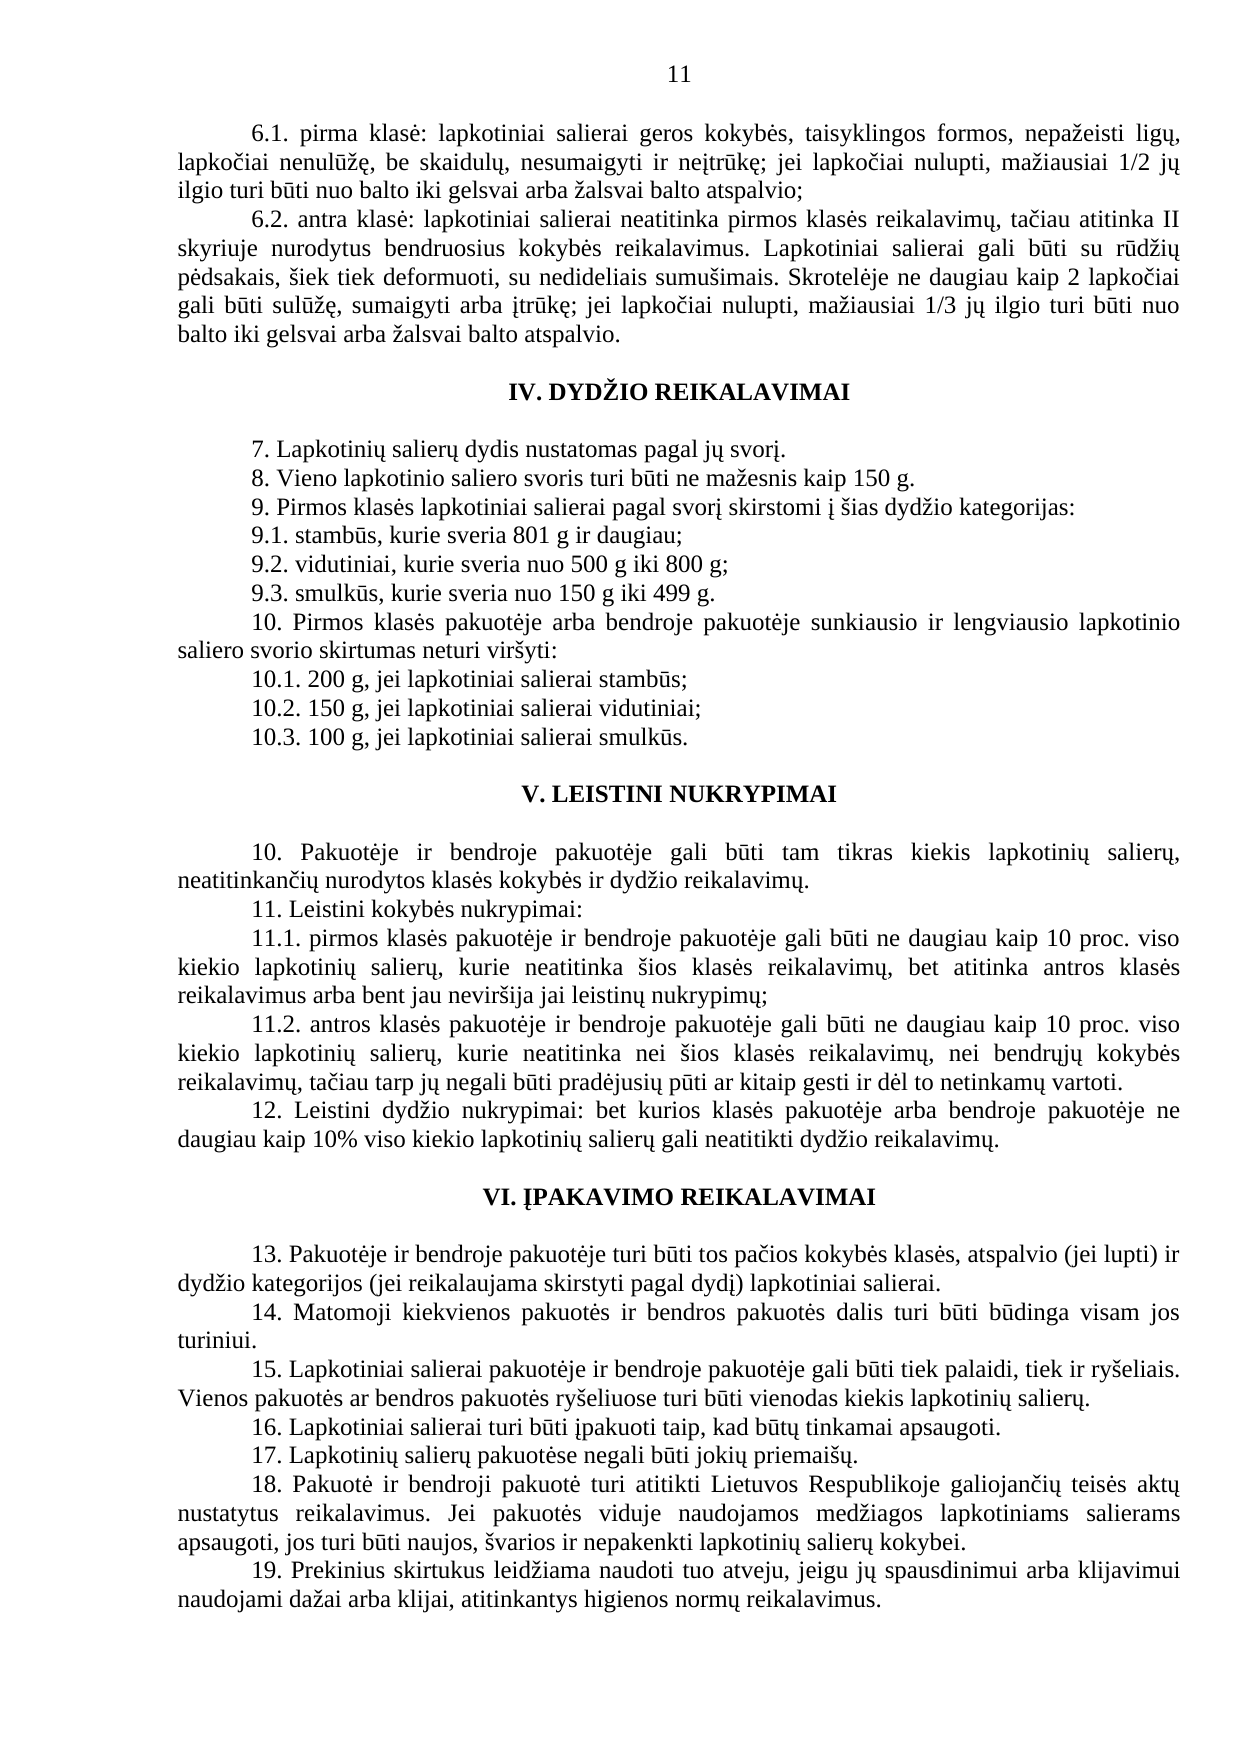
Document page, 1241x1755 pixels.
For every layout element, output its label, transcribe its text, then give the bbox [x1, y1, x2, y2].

text V. LEISTINi NUKRYPIMai [177, 779, 1181, 808]
text 8. Vieno lapkotinio saliero svoris turi būti ne mažesnis kaip 150 g. [177, 463, 1181, 492]
text 11. Leistini kokybės nukrypimai: [177, 894, 1181, 923]
text 9.3. smulkūs, kurie sveria nuo 150 g iki 499 g. [177, 578, 1181, 607]
text 7. Lapkotinių salierų dydis nustatomas pagal jų svorį. [177, 434, 1181, 463]
text 11.2. antros klasės pakuotėje ir bendroje pakuotėje gali būti ne daugiau kaip 10 proc. viso kiekio lapkotinių salierų, kurie neatitinka nei šios klasės reikalavimų, nei bendrųjų kokybės reikalavimų, tačiau tarp jų negali būti pradėjusių pūti ar kitaip gesti ir dėl to netinkamų vartoti. [177, 1009, 1181, 1096]
text 9.2. vidutiniai, kurie sveria nuo 500 g iki 800 g; [177, 549, 1181, 578]
text 6.1. pirma klasė: lapkotiniai salierai geros kokybės, taisyklingos formos, nepažeisti ligų, lapkočiai nenulūžę, be skaidulų, nesumaigyti ir neįtrūkę; jei lapkočiai nulupti, mažiausiai 1/2 jų ilgio turi būti nuo balto iki gelsvai arba žalsvai balto atspalvio; [177, 118, 1181, 204]
text IV. dydžiO reikalavimai [177, 377, 1181, 406]
text 10. Pirmos klasės pakuotėje arba bendroje pakuotėje sunkiausio ir lengviausio lapkotinio saliero svorio skirtumas neturi viršyti: [177, 607, 1181, 664]
text 10.2. 150 g, jei lapkotiniai salierai vidutiniai; [177, 693, 1181, 722]
text 9.1. stambūs, kurie sveria 801 g ir daugiau; [177, 521, 1181, 549]
text 17. Lapkotinių salierų pakuotėse negali būti jokių priemaišų. [177, 1441, 1181, 1469]
text 18. Pakuotė ir bendroji pakuotė turi atitikti Lietuvos Respublikoje galiojančių teisės aktų nustatytus reikalavimus. Jei pakuotės viduje naudojamos medžiagos lapkotiniams salierams apsaugoti, jos turi būti naujos, švarios ir nepakenkti lapkotinių salierų kokybei. [177, 1469, 1181, 1556]
text 9. Pirmos klasės lapkotiniai salierai pagal svorį skirstomi į šias dydžio kategorijas: [177, 492, 1181, 521]
text 14. Matomoji kiekvienos pakuotės ir bendros pakuotės dalis turi būti būdinga visam jos turiniui. [177, 1297, 1181, 1354]
text 15. Lapkotiniai salierai pakuotėje ir bendroje pakuotėje gali būti tiek palaidi, tiek ir ryšeliais. Vienos pakuotės ar bendros pakuotės ryšeliuose turi būti vienodas kiekis lapkotinių salierų. [177, 1354, 1181, 1412]
text 10.1. 200 g, jei lapkotiniai salierai stambūs; [177, 664, 1181, 693]
text 11.1. pirmos klasės pakuotėje ir bendroje pakuotėje gali būti ne daugiau kaip 10 proc. viso kiekio lapkotinių salierų, kurie neatitinka šios klasės reikalavimų, bet atitinka antros klasės reikalavimus arba bent jau neviršija jai leistinų nukrypimų; [177, 923, 1181, 1009]
text 12. Leistini dydžio nukrypimai: bet kurios klasės pakuotėje arba bendroje pakuotėje ne daugiau kaip 10% viso kiekio lapkotinių salierų gali neatitikti dydžio reikalavimų. [177, 1096, 1181, 1153]
text 6.2. antra klasė: lapkotiniai salierai neatitinka pirmos klasės reikalavimų, tačiau atitinka II skyriuje nurodytus bendruosius kokybės reikalavimus. Lapkotiniai salierai gali būti su rūdžių pėdsakais, šiek tiek deformuoti, su nedideliais sumušimais. Skrotelėje ne daugiau kaip 2 lapkočiai gali būti sulūžę, sumaigyti arba įtrūkę; jei lapkočiai nulupti, mažiausiai 1/3 jų ilgio turi būti nuo balto iki gelsvai arba žalsvai balto atspalvio. [177, 204, 1181, 348]
text 10.3. 100 g, jei lapkotiniai salierai smulkūs. [177, 722, 1181, 751]
text VI. ĮPAKAVIMO reikalavimai [177, 1182, 1181, 1211]
text 10. Pakuotėje ir bendroje pakuotėje gali būti tam tikras kiekis lapkotinių salierų, neatitinkančių nurodytos klasės kokybės ir dydžio reikalavimų. [177, 837, 1181, 894]
text 13. Pakuotėje ir bendroje pakuotėje turi būti tos pačios kokybės klasės, atspalvio (jei lupti) ir dydžio kategorijos (jei reikalaujama skirstyti pagal dydį) lapkotiniai salierai. [177, 1239, 1181, 1297]
text 16. Lapkotiniai salierai turi būti įpakuoti taip, kad būtų tinkamai apsaugoti. [177, 1412, 1181, 1441]
text 19. Prekinius skirtukus leidžiama naudoti tuo atveju, jeigu jų spausdinimui arba klijavimui naudojami dažai arba klijai, atitinkantys higienos normų reikalavimus. [177, 1556, 1181, 1613]
